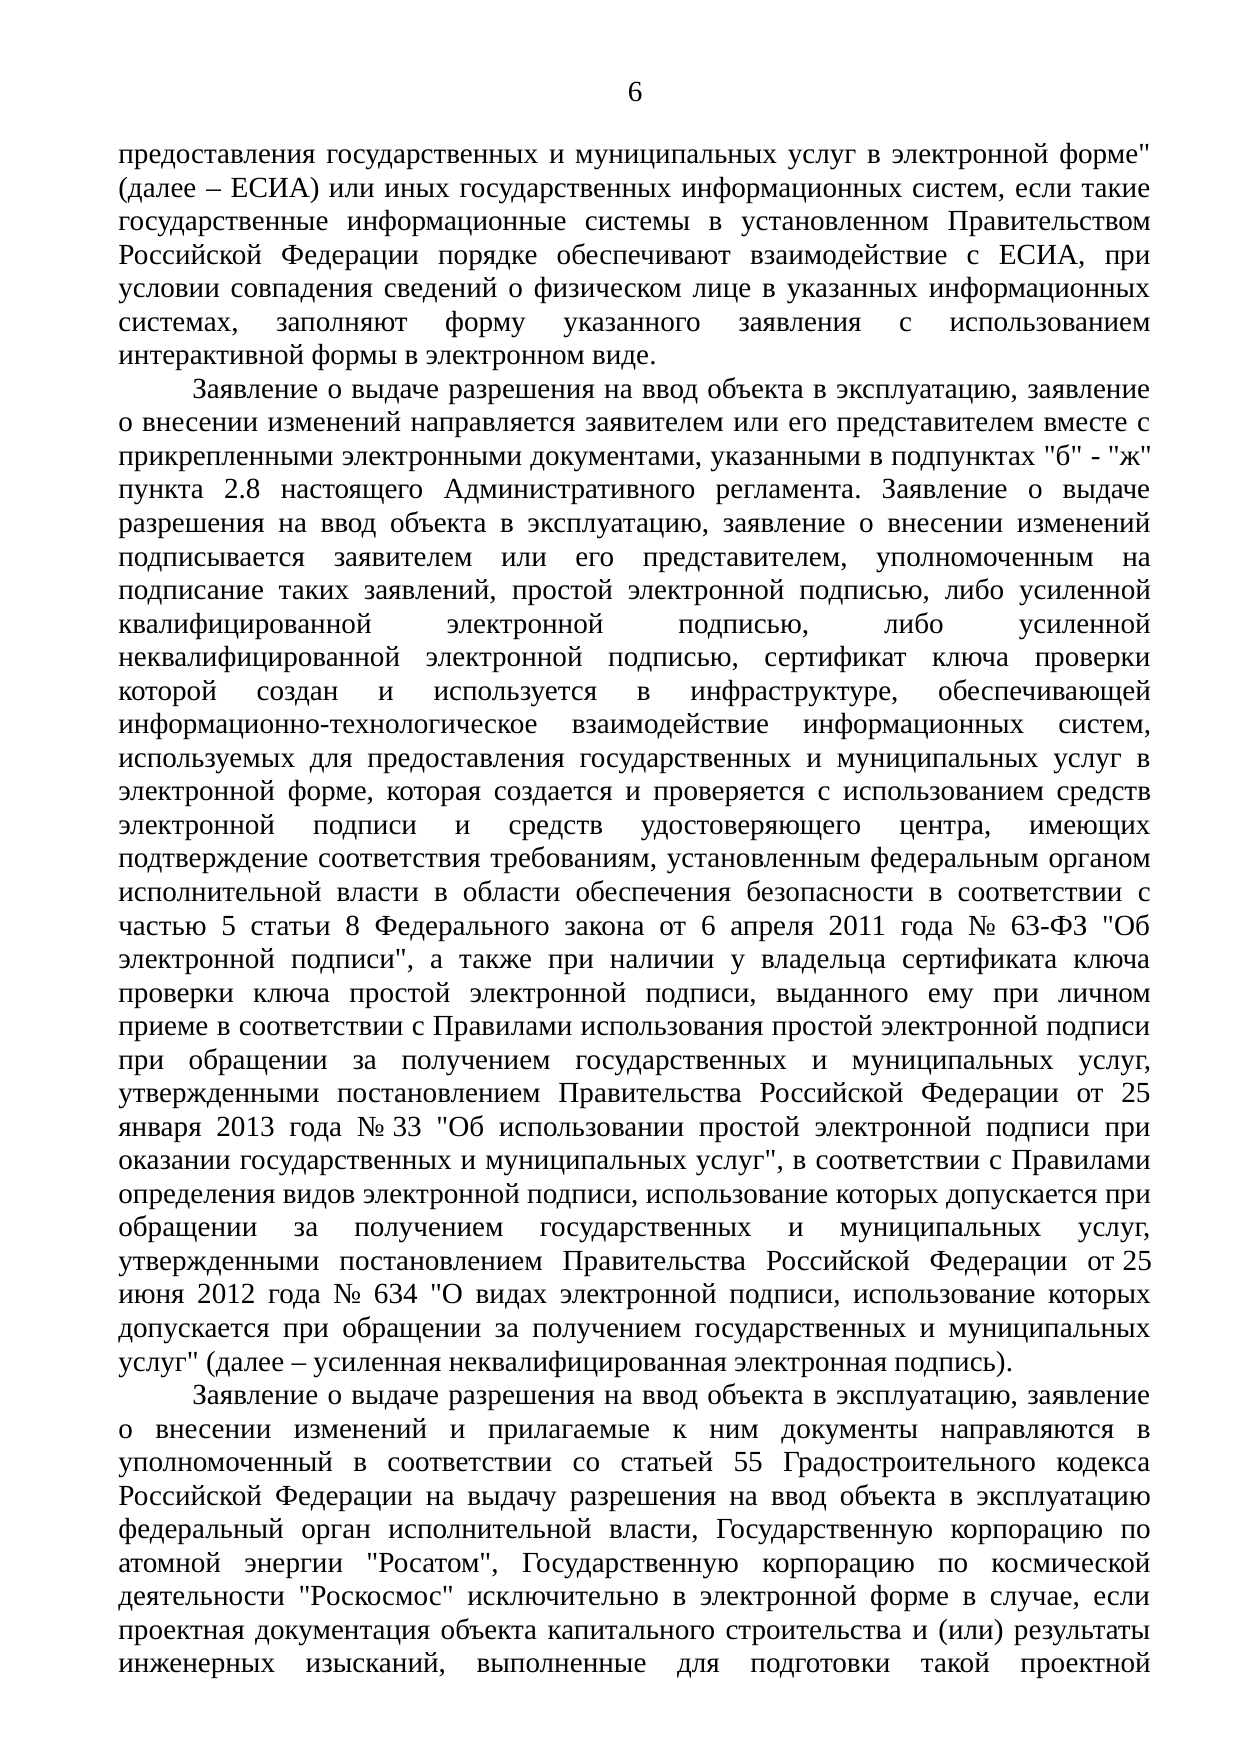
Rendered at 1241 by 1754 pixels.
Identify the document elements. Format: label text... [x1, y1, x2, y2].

text Заявление о выдаче разрешения на ввод объекта в эксплуатацию, заявление о внесении изменений и прилагаемые к ним документы направляются в уполномоченный в соответствии со статьей 55 Градостроительного кодекса Российской Федерации на выдачу разрешения на ввод объекта в эксплуатацию федеральный орган исполнительной власти, Государственную корпорацию по атомной энергии "Росатом", Государственную корпорацию по космической деятельности "Роскосмос" исключительно в электронной форме в случае, если проектная документация объекта капитального строительства и (или) результаты инженерных изысканий, выполненные для подготовки такой проектной [118, 1377, 1152, 1679]
text предоставления государственных и муниципальных услуг в электронной форме" (далее – ЕСИА) или иных государственных информационных систем, если такие государственные информационные системы в установленном Правительством Российской Федерации порядке обеспечивают взаимодействие с ЕСИА, при условии совпадения сведений о физическом лице в указанных информационных системах, заполняют форму указанного заявления с использованием интерактивной формы в электронном виде. [118, 136, 1152, 371]
text Заявление о выдаче разрешения на ввод объекта в эксплуатацию, заявление о внесении изменений направляется заявителем или его представителем вместе с прикрепленными электронными документами, указанными в подпунктах "б" - "ж" пункта 2.8 настоящего Административного регламента. Заявление о выдаче разрешения на ввод объекта в эксплуатацию, заявление о внесении изменений подписывается заявителем или его представителем, уполномоченным на подписание таких заявлений, простой электронной подписью, либо усиленной квалифицированной электронной подписью, либо усиленной неквалифицированной электронной подписью, сертификат ключа проверки которой создан и используется в инфраструктуре, обеспечивающей информационно-технологическое взаимодействие информационных систем, используемых для предоставления государственных и муниципальных услуг в электронной форме, которая создается и проверяется с использованием средств электронной подписи и средств удостоверяющего центра, имеющих подтверждение соответствия требованиям, установленным федеральным органом исполнительной власти в области обеспечения безопасности в соответствии с частью 5 статьи 8 Федерального закона от 6 апреля 2011 года № 63-ФЗ "Об электронной подписи", а также при наличии у владельца сертификата ключа проверки ключа простой электронной подписи, выданного ему при личном приеме в соответствии с Правилами использования простой электронной подписи при обращении за получением государственных и муниципальных услуг, утвержденными постановлением Правительства Российской Федерации от 25 января 2013 года № 33 "Об использовании простой электронной подписи при оказании государственных и муниципальных услуг", в соответствии с Правилами определения видов электронной подписи, использование которых допускается при обращении за получением государственных и муниципальных услуг, утвержденными постановлением Правительства Российской Федерации от 25 июня 2012 года № 634 "О видах электронной подписи, использование которых допускается при обращении за получением государственных и муниципальных услуг" (далее – усиленная неквалифицированная электронная подпись). [118, 371, 1152, 1377]
